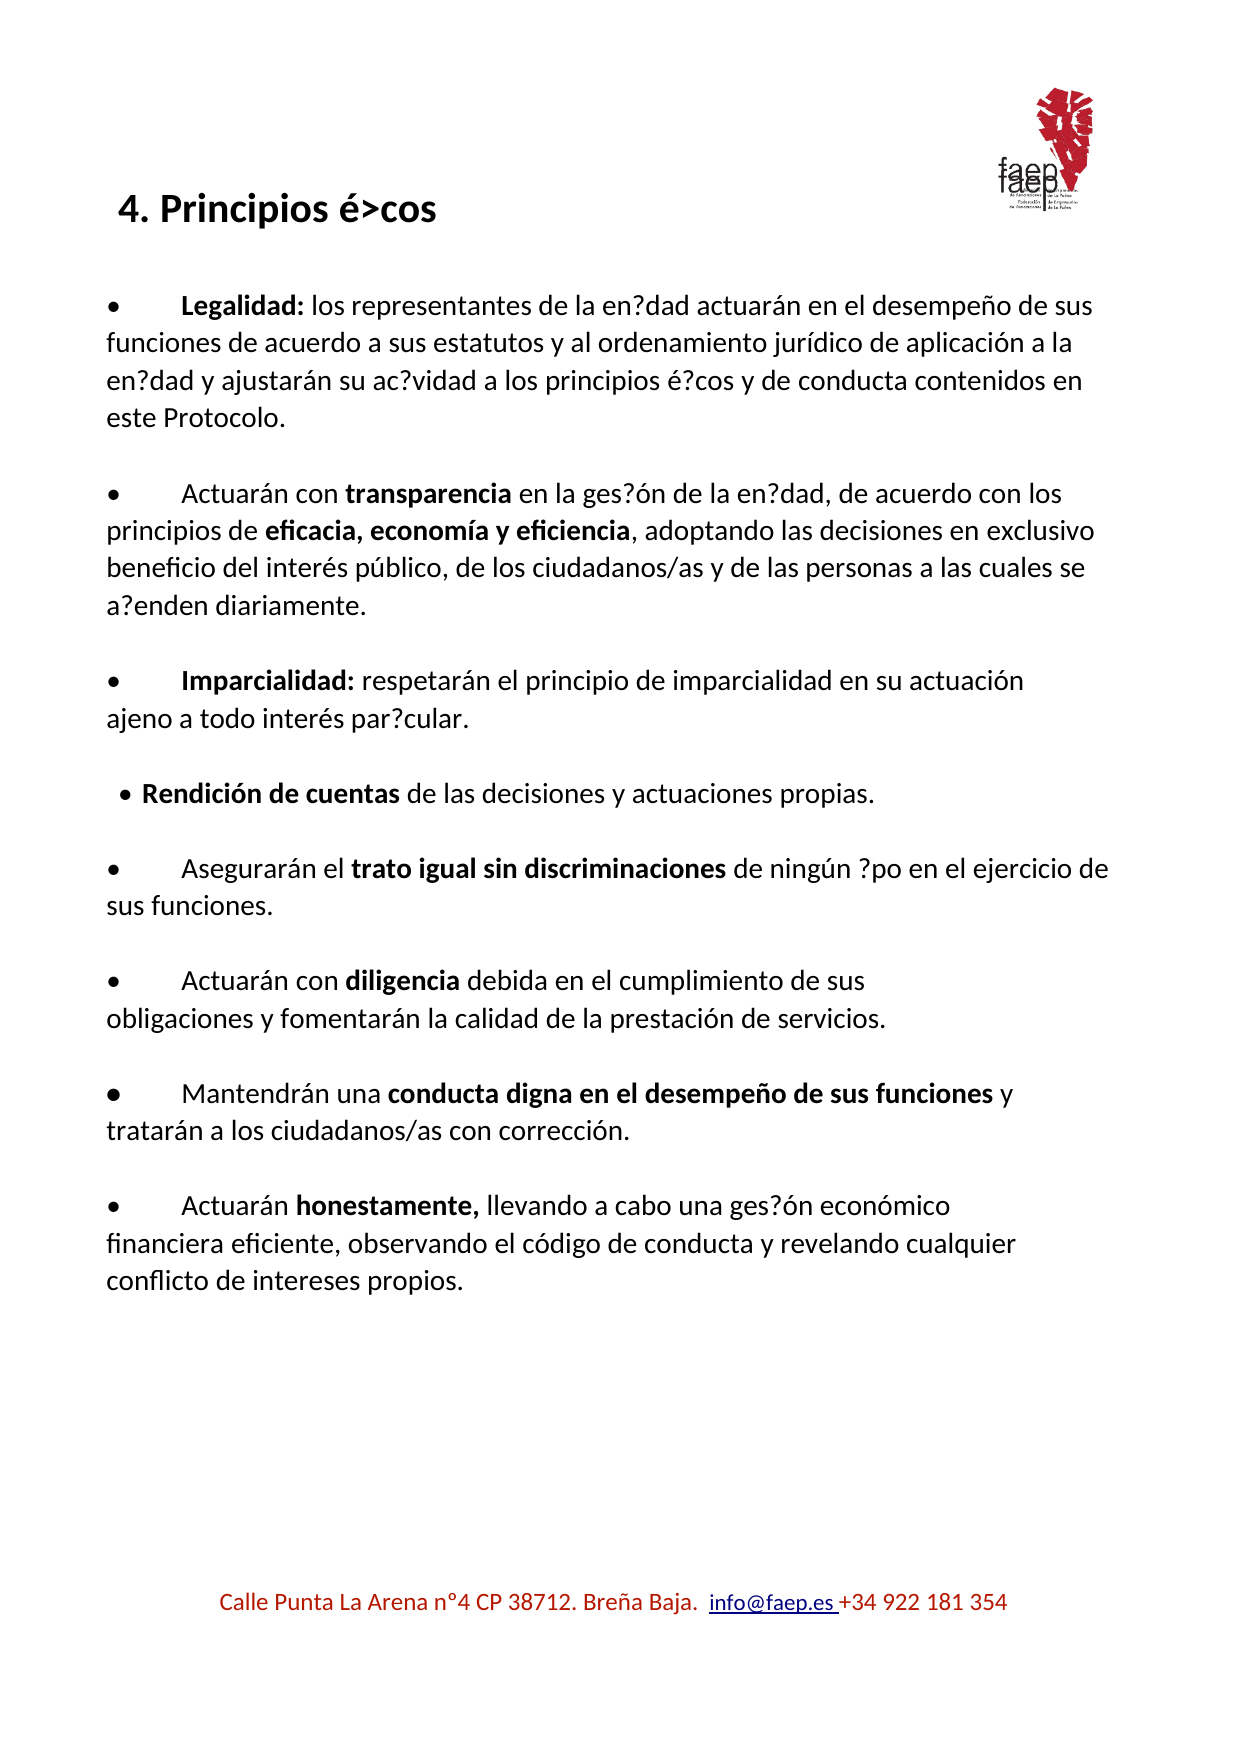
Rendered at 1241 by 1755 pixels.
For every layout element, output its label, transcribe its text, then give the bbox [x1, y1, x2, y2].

list Mantendrán una conducta digna en el desempeño de sus funciones y tratarán a los ciudadanos/as con corrección. [106, 1075, 1095, 1148]
list Legalidad: los representantes de la en?dad actuarán en el desempeño de sus funciones de acuerdo a sus estatutos y al ordenamiento jurídico de aplicación a la en?dad y ajustarán su ac?vidad a los principios é?cos y de conducta contenidos en este Protocolo. [106, 287, 1120, 435]
list Actuarán con diligencia debida en el cumplimiento de sus obligaciones y fomentarán la calidad de la prestación de servicios. [106, 962, 998, 1036]
list Imparcialidad: respetarán el principio de imparcialidad en su actuación ajeno a todo interés par?cular. [106, 662, 1076, 735]
list Actuarán honestamente, llevando a cabo una ges?ón económico ﬁnanciera eﬁciente, observando el código de conducta y revelando cualquier conﬂicto de intereses propios. [106, 1187, 1070, 1298]
list Asegurarán el trato igual sin discriminaciones de ningún ?po en el ejercicio de sus funciones. [106, 850, 1115, 923]
list Principios é>cos [118, 182, 1134, 233]
list Rendición de cuentas de las decisiones y actuaciones propias. [118, 775, 1134, 810]
list Actuarán con transparencia en la ges?ón de la en?dad, de acuerdo con los principios de eﬁcacia, economía y eﬁciencia, adoptando las decisiones en exclusivo beneﬁcio del interés público, de los ciudadanos/as y de las personas a las cuales se a?enden diariamente. [106, 475, 1119, 623]
